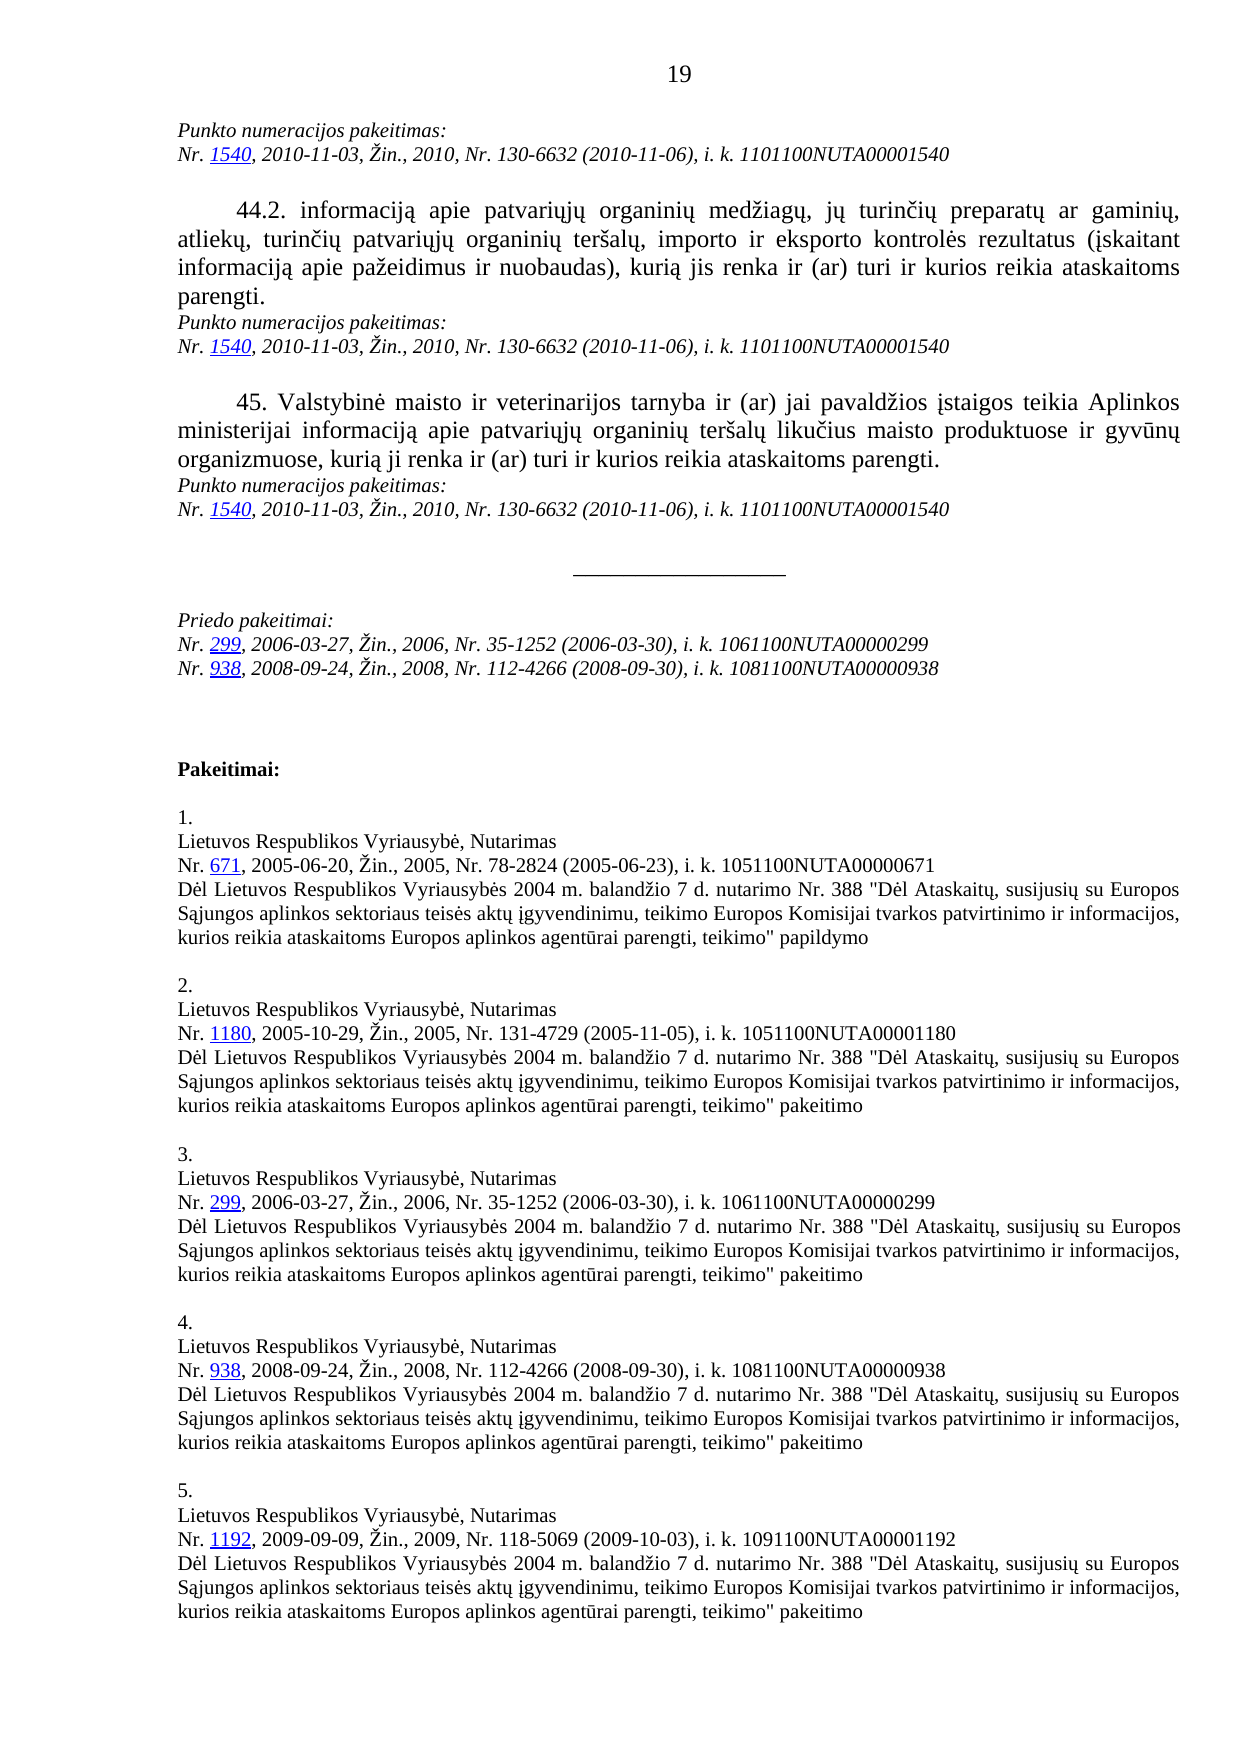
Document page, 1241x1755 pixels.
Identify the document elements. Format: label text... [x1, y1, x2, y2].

text Dėl Lietuvos Respublikos Vyriausybės 2004 m. balandžio 7 d. nutarimo Nr. 388 "Dėl Ataskaitų, susijusių su Europos Sąjungos aplinkos sektoriaus teisės aktų įgyvendinimu, teikimo Europos Komisijai tvarkos patvirtinimo ir informacijos, kurios reikia ataskaitoms Europos aplinkos agentūrai parengti, teikimo" pakeitimo [177, 1382, 1181, 1454]
text Punkto numeracijos pakeitimas: [177, 118, 1181, 142]
text Dėl Lietuvos Respublikos Vyriausybės 2004 m. balandžio 7 d. nutarimo Nr. 388 "Dėl Ataskaitų, susijusių su Europos Sąjungos aplinkos sektoriaus teisės aktų įgyvendinimu, teikimo Europos Komisijai tvarkos patvirtinimo ir informacijos, kurios reikia ataskaitoms Europos aplinkos agentūrai parengti, teikimo" pakeitimo [177, 1045, 1181, 1117]
text 3. [177, 1142, 1181, 1166]
text Lietuvos Respublikos Vyriausybė, Nutarimas [177, 1502, 1181, 1527]
text Priedo pakeitimai: [177, 607, 1181, 632]
text Nr. 938, 2008-09-24, Žin., 2008, Nr. 112-4266 (2008-09-30), i. k. 1081100NUTA00000938 [177, 1358, 1181, 1382]
text Dėl Lietuvos Respublikos Vyriausybės 2004 m. balandžio 7 d. nutarimo Nr. 388 "Dėl Ataskaitų, susijusių su Europos Sąjungos aplinkos sektoriaus teisės aktų įgyvendinimu, teikimo Europos Komisijai tvarkos patvirtinimo ir informacijos, kurios reikia ataskaitoms Europos aplinkos agentūrai parengti, teikimo" pakeitimo [177, 1214, 1181, 1286]
text Nr. 671, 2005-06-20, Žin., 2005, Nr. 78-2824 (2005-06-23), i. k. 1051100NUTA00000671 [177, 853, 1181, 877]
text 45. Valstybinė maisto ir veterinarijos tarnyba ir (ar) jai pavaldžios įstaigos teikia Aplinkos ministerijai informaciją apie patvariųjų organinių teršalų likučius maisto produktuose ir gyvūnų organizmuose, kurią ji renka ir (ar) turi ir kurios reikia ataskaitoms parengti. [177, 387, 1181, 473]
text Nr. 1540, 2010-11-03, Žin., 2010, Nr. 130-6632 (2010-11-06), i. k. 1101100NUTA00001540 [177, 497, 1181, 521]
text 4. [177, 1310, 1181, 1334]
text Nr. 1540, 2010-11-03, Žin., 2010, Nr. 130-6632 (2010-11-06), i. k. 1101100NUTA00001540 [177, 142, 1181, 166]
text Nr. 299, 2006-03-27, Žin., 2006, Nr. 35-1252 (2006-03-30), i. k. 1061100NUTA00000299 [177, 632, 1181, 656]
text 2. [177, 973, 1181, 997]
text 5. [177, 1478, 1181, 1502]
text Pakeitimai: [177, 757, 1181, 781]
text Lietuvos Respublikos Vyriausybė, Nutarimas [177, 1334, 1181, 1358]
text Nr. 1192, 2009-09-09, Žin., 2009, Nr. 118-5069 (2009-10-03), i. k. 1091100NUTA00001192 [177, 1527, 1181, 1551]
text Lietuvos Respublikos Vyriausybė, Nutarimas [177, 829, 1181, 853]
text Nr. 1540, 2010-11-03, Žin., 2010, Nr. 130-6632 (2010-11-06), i. k. 1101100NUTA00001540 [177, 334, 1181, 358]
text Punkto numeracijos pakeitimas: [177, 310, 1181, 334]
text Punkto numeracijos pakeitimas: [177, 473, 1181, 497]
text 44.2. informaciją apie patvariųjų organinių medžiagų, jų turinčių preparatų ar gaminių, atliekų, turinčių patvariųjų organinių teršalų, importo ir eksporto kontrolės rezultatus (įskaitant informaciją apie pažeidimus ir nuobaudas), kurią jis renka ir (ar) turi ir kurios reikia ataskaitoms parengti. [177, 195, 1181, 310]
text Nr. 1180, 2005-10-29, Žin., 2005, Nr. 131-4729 (2005-11-05), i. k. 1051100NUTA00001180 [177, 1021, 1181, 1045]
text 1. [177, 805, 1181, 829]
text _________________ [177, 550, 1181, 579]
text Nr. 938, 2008-09-24, Žin., 2008, Nr. 112-4266 (2008-09-30), i. k. 1081100NUTA00000938 [177, 656, 1181, 680]
text Lietuvos Respublikos Vyriausybė, Nutarimas [177, 997, 1181, 1021]
text Dėl Lietuvos Respublikos Vyriausybės 2004 m. balandžio 7 d. nutarimo Nr. 388 "Dėl Ataskaitų, susijusių su Europos Sąjungos aplinkos sektoriaus teisės aktų įgyvendinimu, teikimo Europos Komisijai tvarkos patvirtinimo ir informacijos, kurios reikia ataskaitoms Europos aplinkos agentūrai parengti, teikimo" papildymo [177, 877, 1181, 949]
text Lietuvos Respublikos Vyriausybė, Nutarimas [177, 1166, 1181, 1190]
text Dėl Lietuvos Respublikos Vyriausybės 2004 m. balandžio 7 d. nutarimo Nr. 388 "Dėl Ataskaitų, susijusių su Europos Sąjungos aplinkos sektoriaus teisės aktų įgyvendinimu, teikimo Europos Komisijai tvarkos patvirtinimo ir informacijos, kurios reikia ataskaitoms Europos aplinkos agentūrai parengti, teikimo" pakeitimo [177, 1551, 1181, 1623]
text Nr. 299, 2006-03-27, Žin., 2006, Nr. 35-1252 (2006-03-30), i. k. 1061100NUTA00000299 [177, 1190, 1181, 1214]
